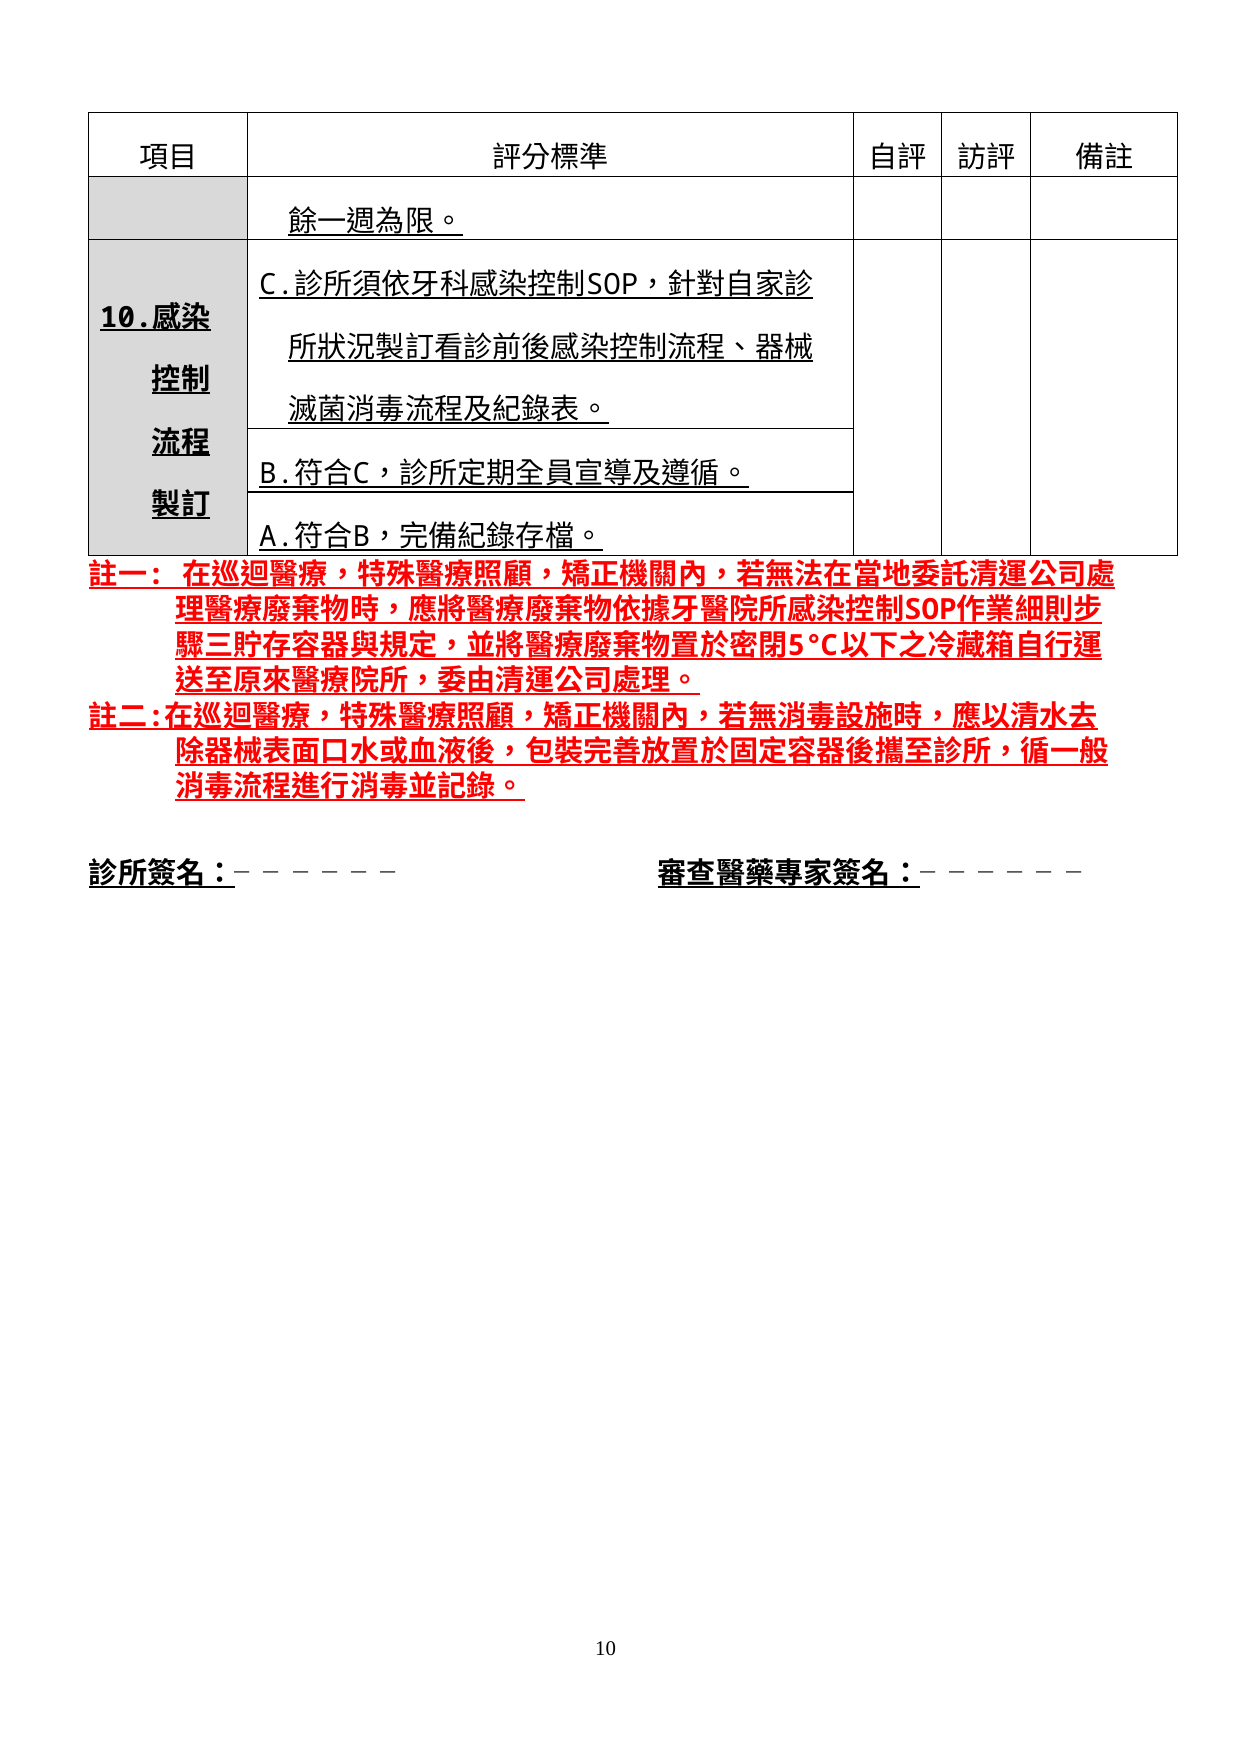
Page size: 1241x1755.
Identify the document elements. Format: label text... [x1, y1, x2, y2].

table_cell 10.感染控制流程製訂 [89, 240, 247, 555]
table_cell [89, 177, 247, 239]
text 註二:在巡迴醫療，特殊醫療照顧，矯正機關內，若無消毒設施時，應以清水去除器械表面口水或血液後，包裝完善放置於固定容器後攜至診所，循一般消毒流程進行消毒並記錄。 [89, 698, 1122, 804]
table_cell [854, 177, 941, 239]
text 註一: 在巡迴醫療，特殊醫療照顧，矯正機關內，若無法在當地委託清運公司處理醫療廢棄物時，應將醫療廢棄物依據牙醫院所感染控制SOP作業細則步驟三貯存容器與規定，並將醫療廢棄物置於密閉5℃以下之冷藏箱自行運送至原來醫療院所，委由清運公司處理。 [89, 556, 1122, 698]
table_cell [854, 240, 941, 555]
table_header 自評 [854, 113, 941, 176]
text 診所簽名：╴╴╴╴╴╴ 審查醫藥專家簽名：╴╴╴╴╴╴ [89, 849, 1122, 892]
table_header 備註 [1031, 113, 1177, 176]
table_header 評分標準 [248, 113, 853, 176]
table_cell 餘一週為限。 [248, 177, 853, 239]
table_header 訪評 [942, 113, 1030, 176]
table_header 項目 [89, 113, 247, 176]
table_cell [1031, 240, 1177, 555]
table_cell C.診所須依牙科感染控制SOP，針對自家診所狀況製訂看診前後感染控制流程、器械滅菌消毒流程及紀錄表。 [248, 240, 853, 428]
table_cell [1031, 177, 1177, 239]
table_cell B.符合C，診所定期全員宣導及遵循。 [248, 429, 853, 491]
table_cell [942, 240, 1030, 555]
table_cell [942, 177, 1030, 239]
table_cell A.符合B，完備紀錄存檔。 [248, 493, 853, 555]
